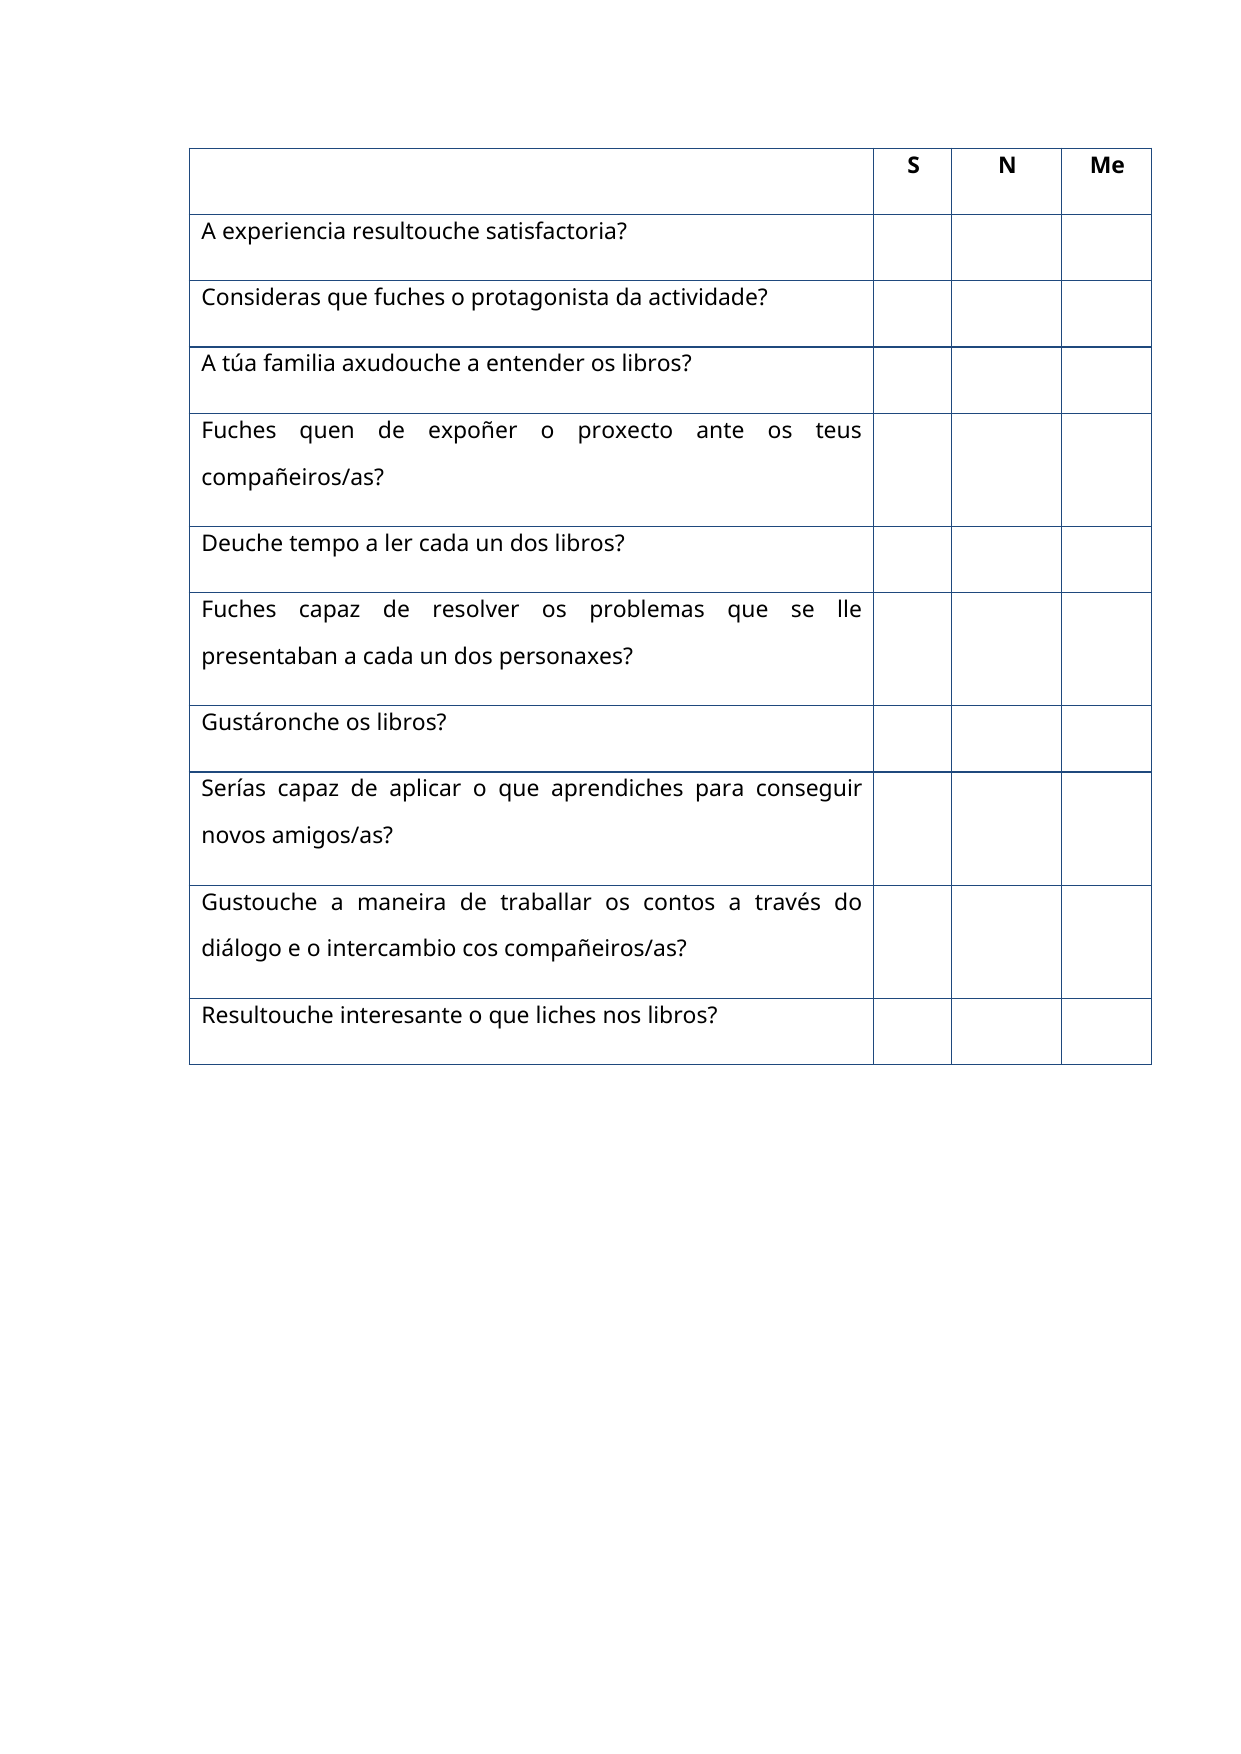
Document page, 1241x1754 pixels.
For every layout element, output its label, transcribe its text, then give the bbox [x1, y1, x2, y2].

table_cell A experiencia resultouche satisfactoria? [190, 215, 873, 280]
table_cell [1062, 773, 1151, 884]
table_cell [952, 281, 1061, 346]
table_cell [874, 281, 951, 346]
table_cell [1062, 348, 1151, 413]
table_cell [952, 215, 1061, 280]
table_cell [1062, 706, 1151, 771]
table_cell Fuches capaz de resolver os problemas que se lle presentaban a cada un dos personaxes? [190, 593, 873, 705]
table_cell [874, 348, 951, 413]
table_cell [874, 706, 951, 771]
table_cell Gustouche a maneira de traballar os contos a través do diálogo e o intercambio cos compañeiros/as? [190, 886, 873, 998]
table_cell [874, 773, 951, 884]
table_header Me [1062, 149, 1151, 214]
table_cell [1062, 414, 1151, 526]
table_cell [952, 593, 1061, 705]
table_cell [1062, 215, 1151, 280]
table_cell A túa familia axudouche a entender os libros? [190, 348, 873, 413]
table_cell [1062, 593, 1151, 705]
table_cell Resultouche interesante o que liches nos libros? [190, 999, 873, 1064]
table_header S [874, 149, 951, 214]
table_cell Serías capaz de aplicar o que aprendiches para conseguir novos amigos/as? [190, 773, 873, 884]
table_cell [874, 886, 951, 998]
table_cell Fuches quen de expoñer o proxecto ante os teus compañeiros/as? [190, 414, 873, 526]
table_cell [1062, 999, 1151, 1064]
table_cell [952, 706, 1061, 771]
table_cell [1062, 886, 1151, 998]
table_cell [1062, 527, 1151, 592]
table_cell [874, 215, 951, 280]
table_cell Consideras que fuches o protagonista da actividade? [190, 281, 873, 346]
table_cell [874, 527, 951, 592]
table_cell [874, 593, 951, 705]
table_cell [874, 414, 951, 526]
table_cell [952, 348, 1061, 413]
table_cell [952, 999, 1061, 1064]
table_cell [952, 414, 1061, 526]
table_header N [952, 149, 1061, 214]
table_cell [874, 999, 951, 1064]
table_header [190, 149, 873, 214]
table_cell [1062, 281, 1151, 346]
table_cell Deuche tempo a ler cada un dos libros? [190, 527, 873, 592]
table_cell [952, 527, 1061, 592]
table_cell Gustáronche os libros? [190, 706, 873, 771]
table_cell [952, 773, 1061, 884]
table_cell [952, 886, 1061, 998]
